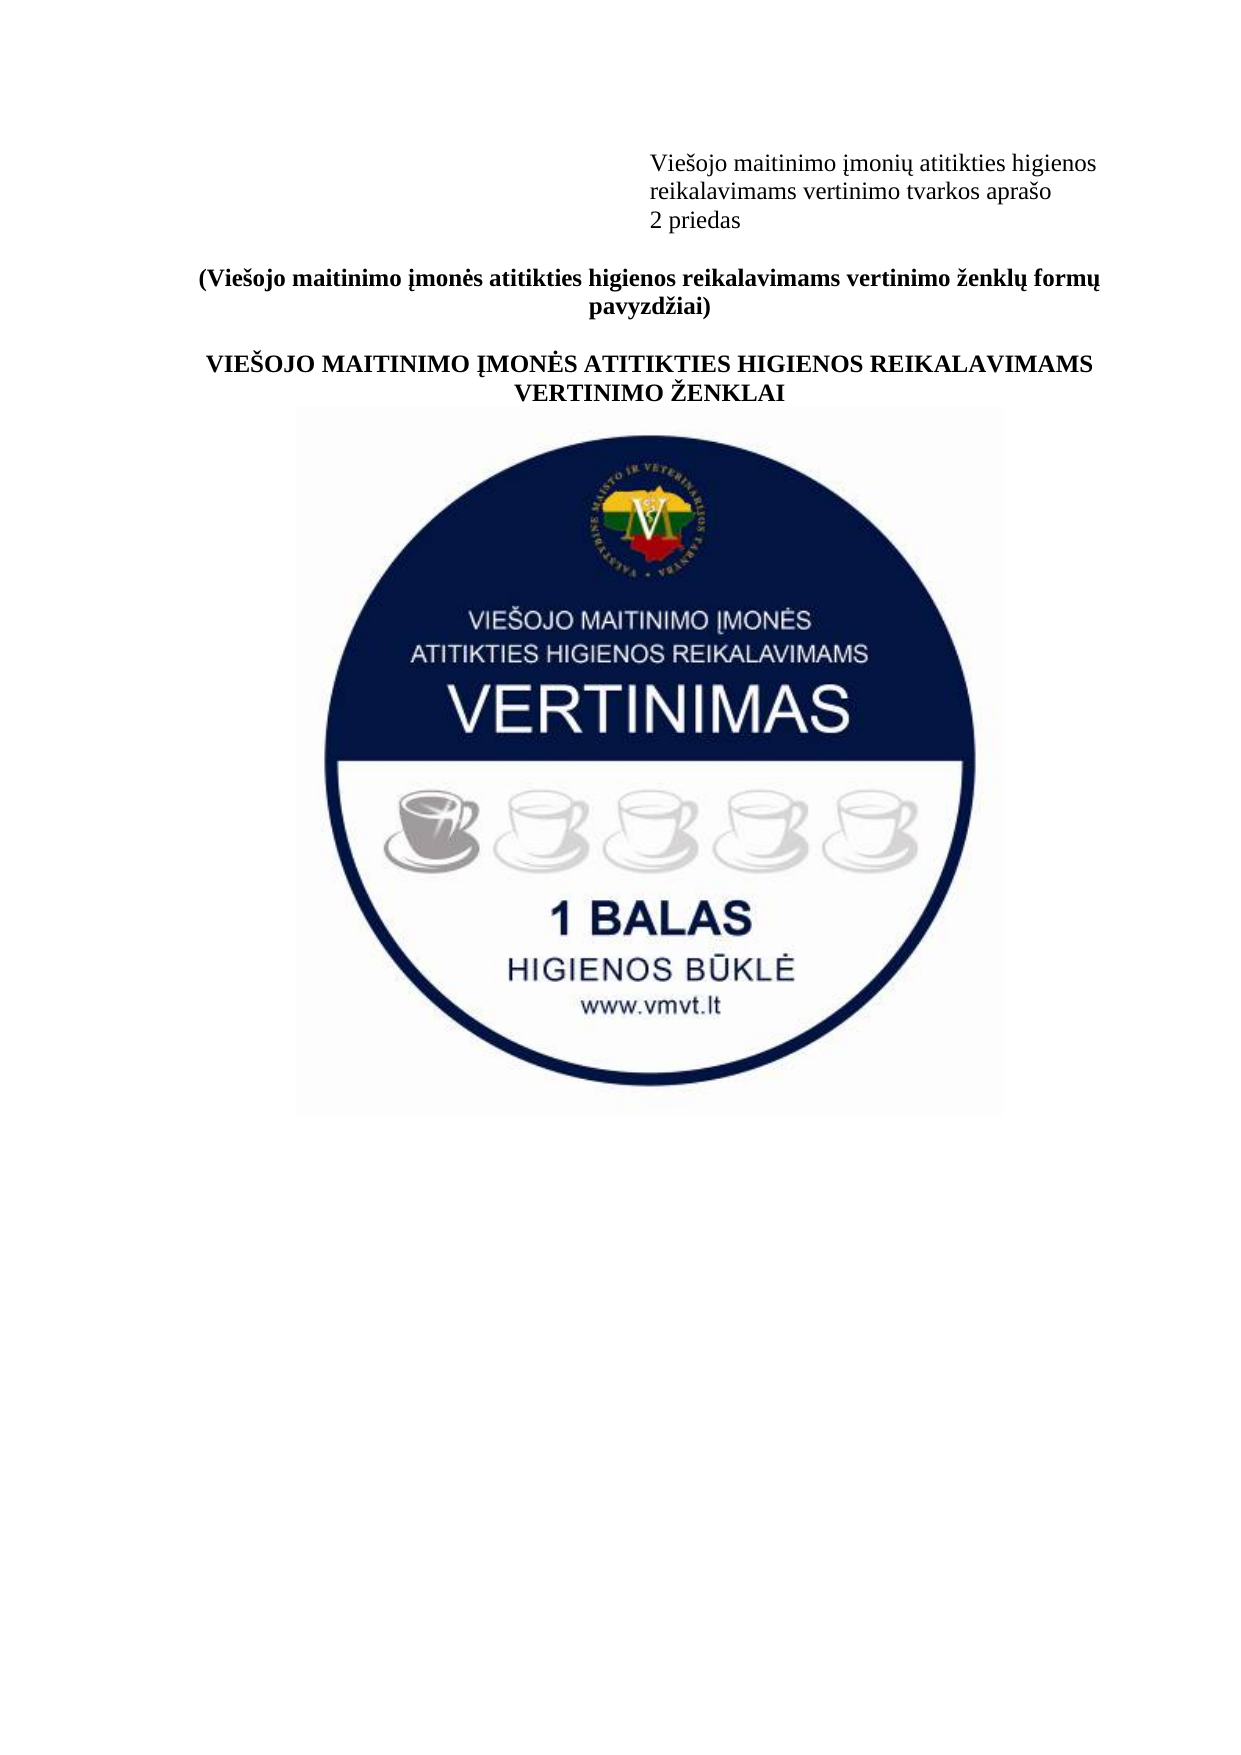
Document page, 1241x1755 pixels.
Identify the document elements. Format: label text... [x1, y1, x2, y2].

text (Viešojo maitinimo įmonės atitikties higienos reikalavimams vertinimo ženklų formų pavyzdžiai) [177, 263, 1122, 320]
text 2 priedas [649, 205, 1122, 234]
text Viešojo maitinimo įmonių atitikties higienos [649, 148, 1122, 176]
text reikalavimams vertinimo tvarkos aprašo [649, 176, 1122, 205]
text VIEŠOJO MAITINIMO ĮMONĖS ATITIKTIES HIGIENOS REIKALAVIMAMS VERTINIMO ŽENKLAI [177, 349, 1122, 406]
